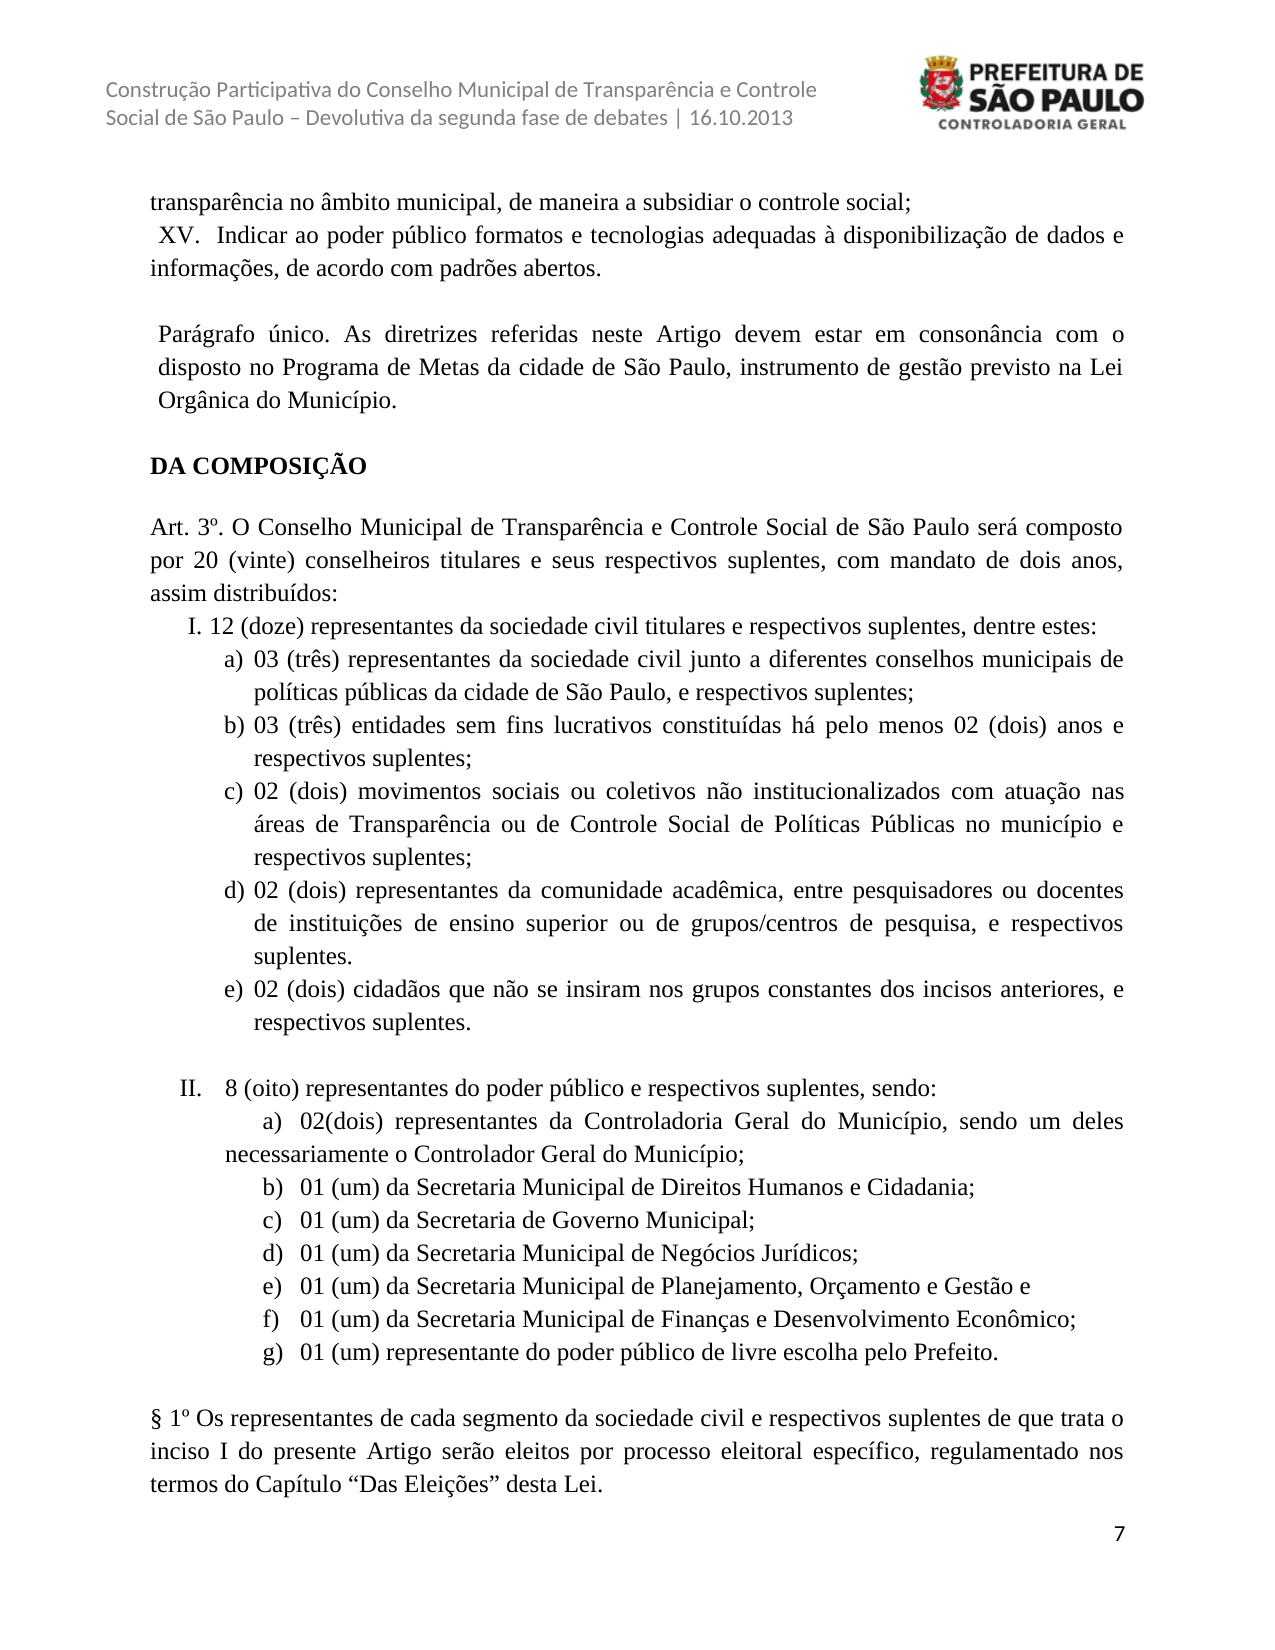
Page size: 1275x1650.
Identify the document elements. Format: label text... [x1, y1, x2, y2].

list 01 (um) da Secretaria Municipal de Negócios Jurídicos; [225, 1238, 1125, 1267]
text transparência no âmbito municipal, de maneira a subsidiar o controle social; [150, 187, 1125, 216]
list 01 (um) representante do poder público de livre escolha pelo Prefeito. [225, 1337, 1125, 1366]
list 03 (três) representantes da sociedade civil junto a diferentes conselhos municipais de políticas públicas da cidade de São Paulo, e respectivos suplentes; [224, 644, 1125, 706]
list 01 (um) da Secretaria Municipal de Planejamento, Orçamento e Gestão e [225, 1271, 1125, 1300]
list 01 (um) da Secretaria Municipal de Finanças e Desenvolvimento Econômico; [225, 1304, 1125, 1333]
text XV. Indicar ao poder público formatos e tecnologias adequadas à disponibilização de dados e informações, de acordo com padrões abertos. [150, 220, 1125, 282]
list 03 (três) entidades sem fins lucrativos constituídas há pelo menos 02 (dois) anos e respectivos suplentes; [224, 710, 1125, 772]
list 02(dois) representantes da Controladoria Geral do Município, sendo um deles necessariamente o Controlador Geral do Município; [225, 1106, 1125, 1168]
text Art. 3º. O Conselho Municipal de Transparência e Controle Social de São Paulo será composto por 20 (vinte) conselheiros titulares e seus respectivos suplentes, com mandato de dois anos, assim distribuídos: [150, 512, 1125, 607]
text Parágrafo único. As diretrizes referidas neste Artigo devem estar em consonância com o disposto no Programa de Metas da cidade de São Paulo, instrumento de gestão previsto na Lei Orgânica do Município. [158, 319, 1125, 414]
list 01 (um) da Secretaria de Governo Municipal; [225, 1205, 1125, 1234]
list 02 (dois) movimentos sociais ou coletivos não institucionalizados com atuação nas áreas de Transparência ou de Controle Social de Políticas Públicas no município e respectivos suplentes; [224, 776, 1125, 871]
picture [911, 47, 1154, 141]
list 02 (dois) cidadãos que não se insiram nos grupos constantes dos incisos anteriores, e respectivos suplentes. [224, 974, 1125, 1036]
list 12 (doze) representantes da sociedade civil titulares e respectivos suplentes, dentre estes: [188, 611, 1125, 640]
text DA COMPOSIÇÃO [150, 451, 1125, 480]
list 02 (dois) representantes da comunidade acadêmica, entre pesquisadores ou docentes de instituições de ensino superior ou de grupos/centros de pesquisa, e respectivos suplentes. [224, 875, 1125, 970]
text II. 8 (oito) representantes do poder público e respectivos suplentes, sendo: [179, 1073, 1125, 1102]
text § 1º Os representantes de cada segmento da sociedade civil e respectivos suplentes de que trata o inciso I do presente Artigo serão eleitos por processo eleitoral específico, regulamentado nos termos do Capítulo “Das Eleições” desta Lei. [150, 1403, 1125, 1498]
list 01 (um) da Secretaria Municipal de Direitos Humanos e Cidadania; [225, 1172, 1125, 1201]
